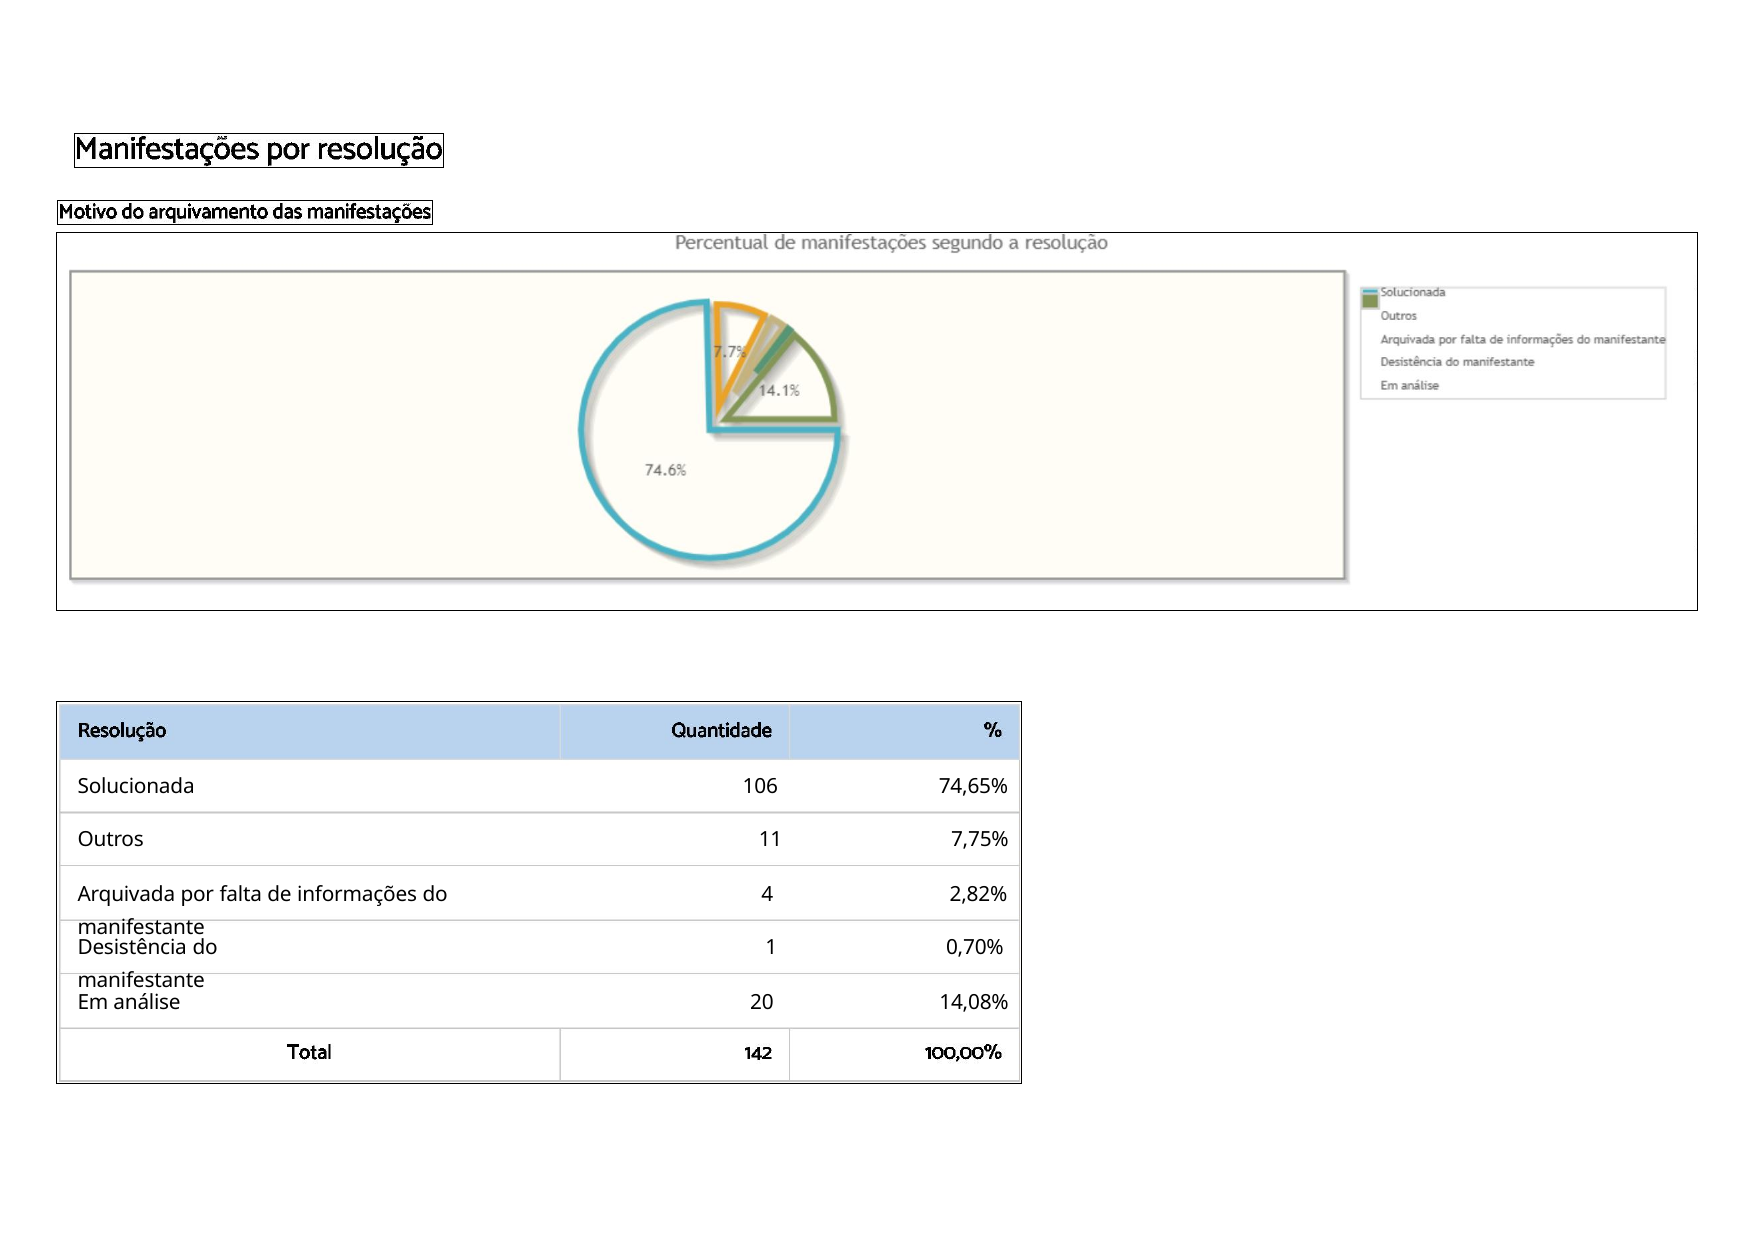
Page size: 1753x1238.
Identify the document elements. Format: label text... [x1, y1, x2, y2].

text Em análise [77, 982, 194, 1016]
text Outros [77, 820, 161, 853]
text Desistência do manifestante [77, 928, 344, 994]
picture [57, 702, 1021, 1083]
text Arquivada por falta de informações do manifestante [77, 874, 547, 941]
picture [57, 233, 1697, 610]
text 14,08% [939, 982, 1026, 1016]
text 7,75% [951, 820, 1026, 853]
text 11 [758, 820, 797, 853]
text 2,82% [949, 874, 1026, 908]
picture [75, 134, 443, 167]
text Solucionada [77, 767, 207, 800]
text 0,70% [946, 928, 1026, 961]
text 20 [750, 982, 797, 1016]
text 106 [742, 767, 797, 800]
text 74,65% [938, 767, 1026, 800]
text 4 [761, 874, 797, 908]
picture [58, 201, 432, 224]
text 1 [765, 928, 797, 961]
